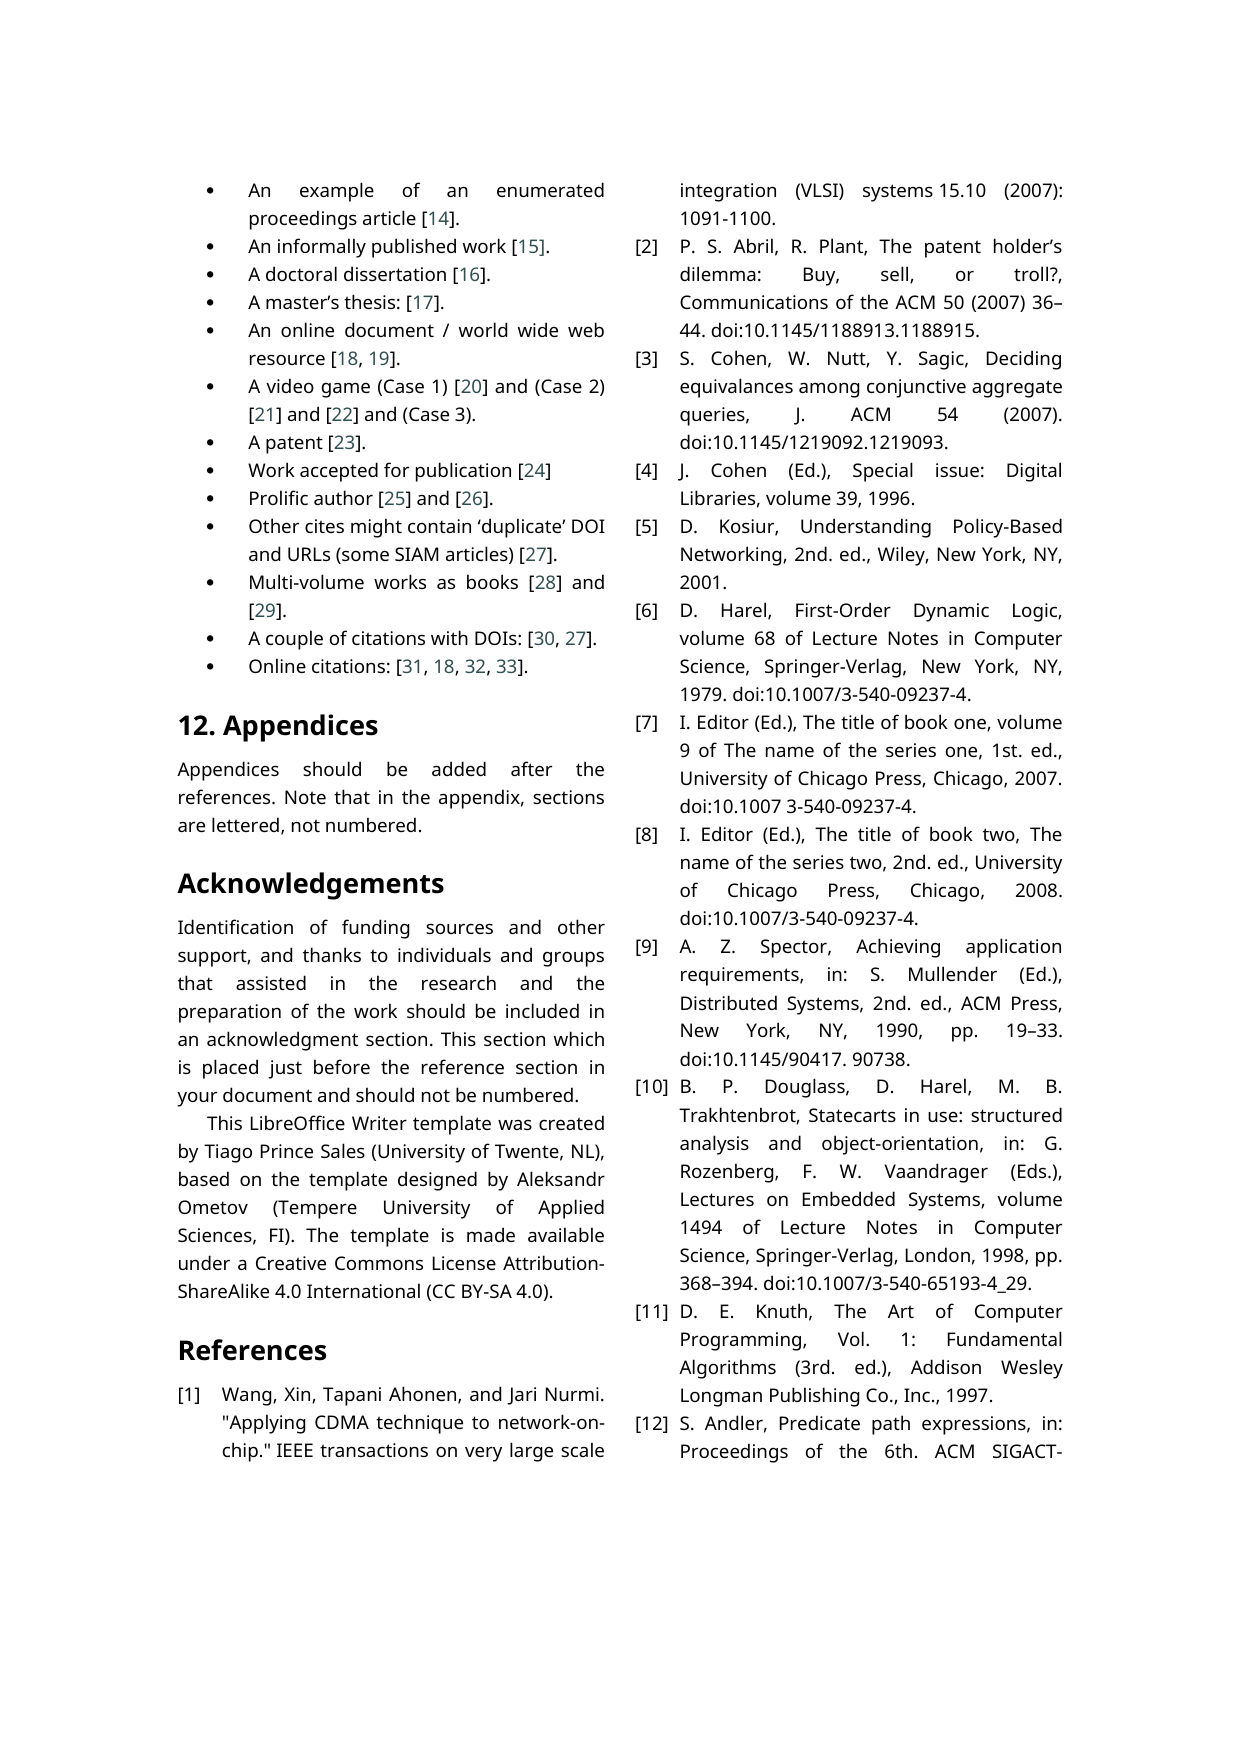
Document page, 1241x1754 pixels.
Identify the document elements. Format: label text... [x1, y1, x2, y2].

list S. Andler, Predicate path expressions, in: Proceedings of the 6th. ACM SIGACT- [635, 1410, 1063, 1464]
list integration (VLSI) systems 15.10 (2007): 1091-1100. [635, 177, 1063, 231]
list Online citations: [31, 18, 32, 33]. [207, 653, 605, 679]
list J. Cohen (Ed.), Special issue: Digital Libraries, volume 39, 1996. [635, 457, 1063, 511]
list A doctoral dissertation [16]. [207, 261, 605, 287]
text Appendices should be added after the references. Note that in the appendix, sections are lettered, not numbered. [177, 756, 605, 837]
list D. E. Knuth, The Art of Computer Programming, Vol. 1: Fundamental Algorithms (3rd. ed.), Addison Wesley Longman Publishing Co., Inc., 1997. [635, 1298, 1063, 1408]
list A video game (Case 1) [20] and (Case 2) [21] and [22] and (Case 3). [207, 373, 605, 427]
list Multi-volume works as books [28] and [29]. [207, 569, 605, 623]
list S. Cohen, W. Nutt, Y. Sagic, Deciding equivalances among conjunctive aggregate queries, J. ACM 54 (2007). doi:10.1145/1219092.1219093. [635, 345, 1063, 455]
list An online document / world wide web resource [18, 19]. [207, 317, 605, 371]
list A patent [23]. [207, 429, 605, 455]
list An informally published work [15]. [207, 233, 605, 259]
list A. Z. Spector, Achieving application requirements, in: S. Mullender (Ed.), Distributed Systems, 2nd. ed., ACM Press, New York, NY, 1990, pp. 19–33. doi:10.1145/90417. 90738. [635, 934, 1063, 1071]
subtitle Acknowledgements [177, 865, 605, 902]
subtitle Appendices [177, 707, 605, 743]
list Wang, Xin, Tapani Ahonen, and Jari Nurmi. "Applying CDMA technique to network-on-chip." IEEE transactions on very large scale [177, 1381, 605, 1463]
list P. S. Abril, R. Plant, The patent holder’s dilemma: Buy, sell, or troll?, Communications of the ACM 50 (2007) 36–44. doi:10.1145/1188913.1188915. [635, 233, 1063, 343]
list A couple of citations with DOIs: [30, 27]. [207, 626, 605, 651]
text Identification of funding sources and other support, and thanks to individuals and groups that assisted in the research and the preparation of the work should be included in an acknowledgment section. This section which is placed just before the reference section in your document and should not be numbered. [177, 914, 605, 1108]
list A master’s thesis: [17]. [207, 289, 605, 315]
list Work accepted for publication [24] [207, 457, 605, 483]
list I. Editor (Ed.), The title of book one, volume 9 of The name of the series one, 1st. ed., University of Chicago Press, Chicago, 2007. doi:10.1007 3-540-09237-4. [635, 709, 1063, 819]
list D. Kosiur, Understanding Policy-Based Networking, 2nd. ed., Wiley, New York, NY, 2001. [635, 513, 1063, 595]
list D. Harel, First-Order Dynamic Logic, volume 68 of Lecture Notes in Computer Science, Springer-Verlag, New York, NY, 1979. doi:10.1007/3-540-09237-4. [635, 597, 1063, 707]
text This LibreOffice Writer template was created by Tiago Prince Sales (University of Twente, NL), based on the template designed by Aleksandr Ometov (Tempere University of Applied Sciences, FI). The template is made available under a Creative Commons License Attribution-ShareAlike 4.0 International (CC BY-SA 4.0). [177, 1111, 605, 1304]
list An example of an enumerated proceedings article [14]. [207, 177, 605, 231]
list I. Editor (Ed.), The title of book two, The name of the series two, 2nd. ed., University of Chicago Press, Chicago, 2008. doi:10.1007/3-540-09237-4. [635, 822, 1063, 931]
list Prolific author [25] and [26]. [207, 485, 605, 511]
list Other cites might contain ‘duplicate’ DOI and URLs (some SIAM articles) [27]. [207, 513, 605, 567]
subtitle References [177, 1332, 605, 1368]
list B. P. Douglass, D. Harel, M. B. Trakhtenbrot, Statecarts in use: structured analysis and object-orientation, in: G. Rozenberg, F. W. Vaandrager (Eds.), Lectures on Embedded Systems, volume 1494 of Lecture Notes in Computer Science, Springer-Verlag, London, 1998, pp. 368–394. doi:10.1007/3-540-65193-4_29. [635, 1074, 1063, 1296]
